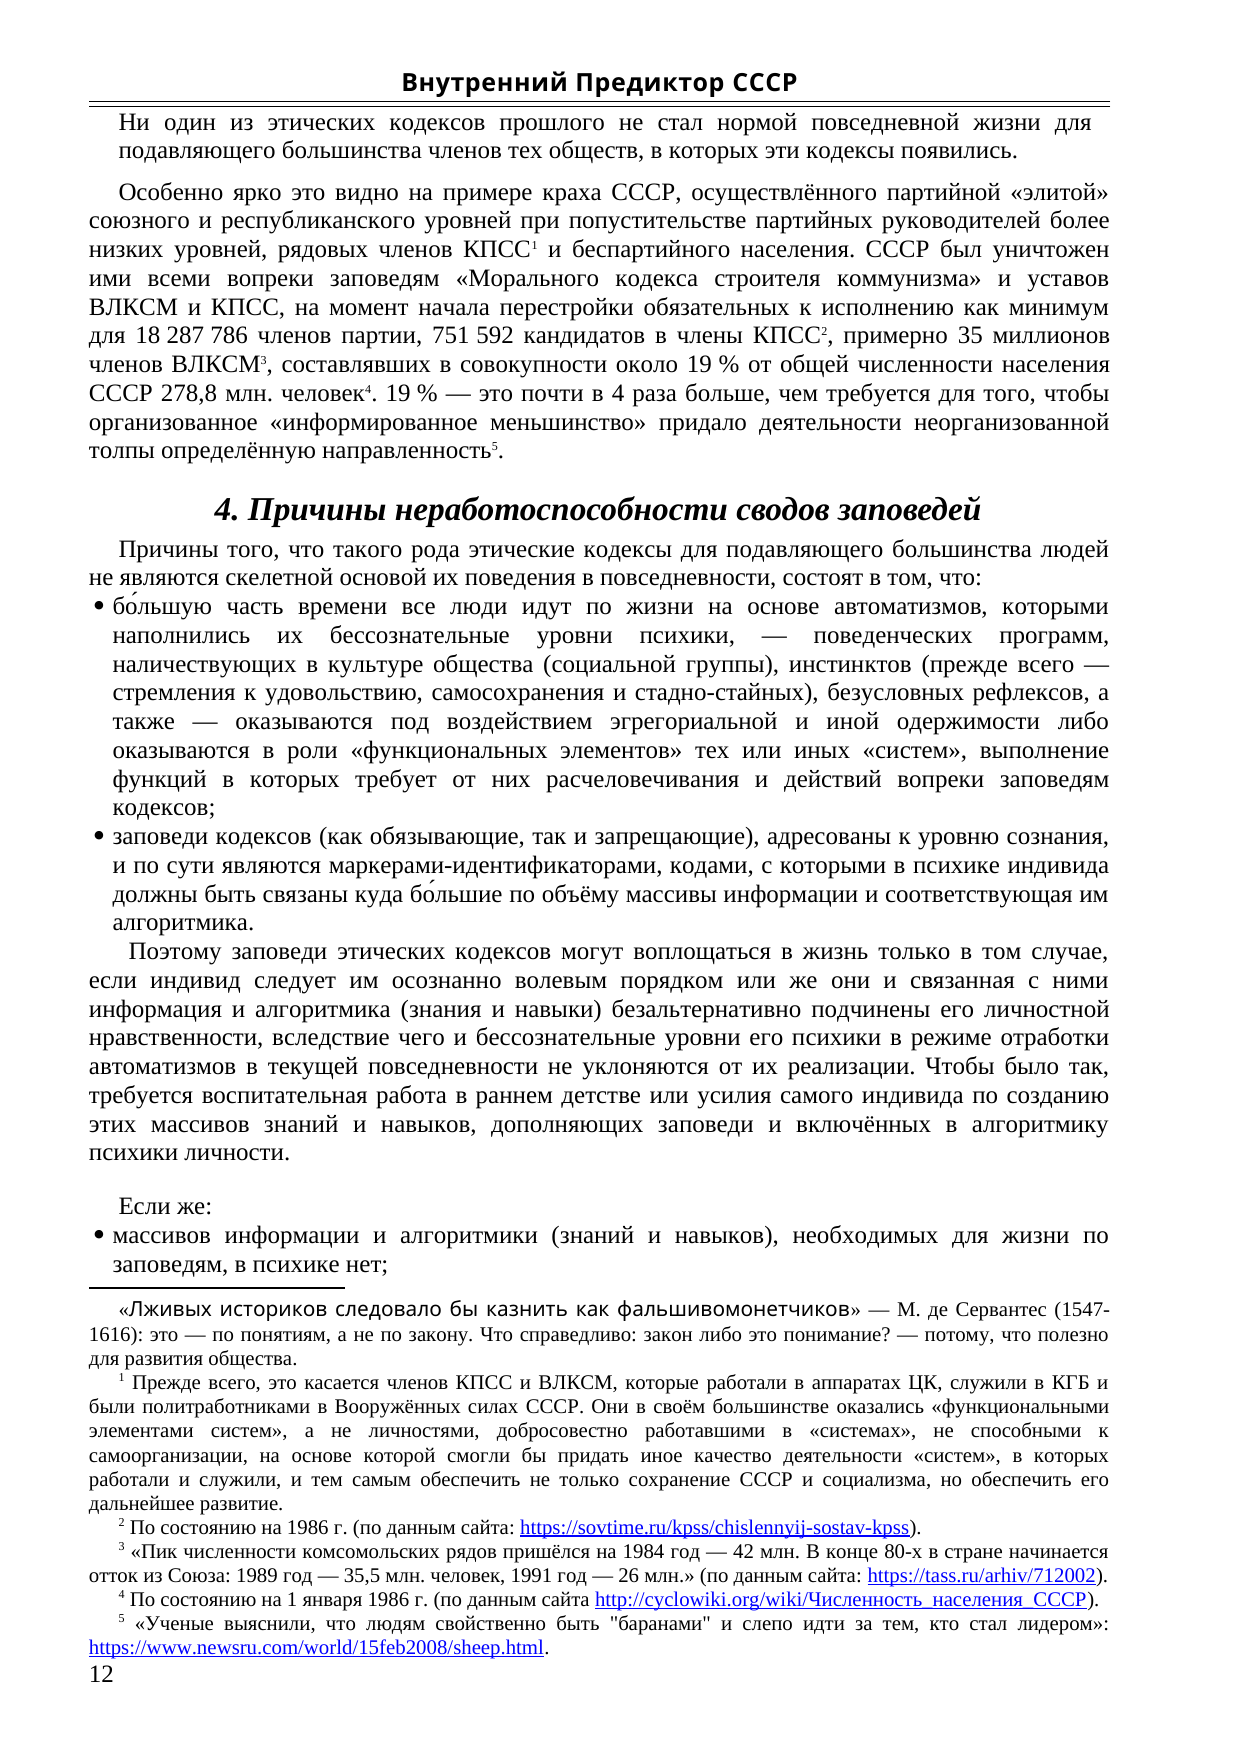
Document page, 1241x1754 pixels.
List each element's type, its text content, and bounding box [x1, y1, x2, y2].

text Причины того, что такого рода этические кодексы для подавляющего большинства людей не являются скелетной основой их поведения в повседневности, состоят в том, что: [89, 534, 1110, 591]
text «Пик численности комсомольских рядов пришёлся на 1984 год — 42 млн. В конце 80-х в стране начинается отток из Союза: 1989 год — 35,5 млн. человек, 1991 год — 26 млн.» (по данным сайта: https://tass.ru/arhiv/712002). [89, 1539, 1110, 1587]
list массивов информации и алгоритмики (знаний и навыков), необходимых для жизни по заповедям, в психике нет; [94, 1220, 1110, 1277]
text «Ученые выяснили, что людям свойственно быть "баранами" и слепо идти за тем, кто стал лидером»: https://www.newsru.com/world/15feb2008/sheep.html. [89, 1611, 1110, 1659]
text Ни один из этических кодексов прошлого не стал нормой повседневной жизни для подавляющего большинства членов тех обществ, в которых эти кодексы появились. [118, 107, 1093, 164]
text Особенно ярко это видно на примере краха СССР, осуществлённого партийной «элитой» союзного и республиканского уровней при попустительстве партийных руководителей более низких уровней, рядовых членов КПСС и беспартийного населения. СССР был уничтожен ими всеми вопреки заповедям «Морального кодекса строителя коммунизма» и уставов ВЛКСМ и КПСС, на момент начала перестройки обязательных к исполнению как минимум для 18 287 786 членов партии, 751 592 кандидатов в члены КПСС, примерно 35 миллионов членов ВЛКСМ, составлявших в совокупности около 19 % от общей численности населения СССР 278,8 млн. человек. 19 % — это почти в 4 раза больше, чем требуется для того, чтобы организованное «информированное меньшинство» придало деятельности неорганизованной толпы определённую направленность. [89, 177, 1110, 464]
list бо́льшую часть времени все люди идут по жизни на основе автоматизмов, которыми наполнились их бессознательные уровни психики, — поведенческих программ, наличествующих в культуре общества (социальной группы), инстинктов (прежде всего — стремления к удовольствию, самосохранения и стадно-стайных), безусловных рефлексов, а также — оказываются под воздействием эгрегориальной и иной одержимости либо оказываются в роли «функциональных элементов» тех или иных «систем», выполнение функций в которых требует от них расчеловечивания и действий вопреки заповедям кодексов; [94, 591, 1110, 821]
list заповеди кодексов (как обязывающие, так и запрещающие), адресованы к уровню сознания, и по сути являются маркерами-идентификаторами, кодами, с которыми в психике индивида должны быть связаны куда бо́льшие по объёму массивы информации и соответствующая им алгоритмика. [94, 821, 1110, 936]
subtitle 4. Причины неработоспособности сводов заповедей [89, 489, 1110, 527]
text Если же: [89, 1191, 1110, 1220]
text Прежде всего, это касается членов КПСС и ВЛКСМ, которые работали в аппаратах ЦК, служили в КГБ и были политработниками в Вооружённых силах СССР. Они в своём большинстве оказались «функциональными элементами систем», а не личностями, добросовестно работавшими в «системах», не способными к самоорганизации, на основе которой смогли бы придать иное качество деятельности «систем», в которых работали и служили, и тем самым обеспечить не только сохранение СССР и социализма, но обеспечить его дальнейшее развитие. [89, 1370, 1110, 1515]
text Поэтому заповеди этических кодексов могут воплощаться в жизнь только в том случае, если индивид следует им осознанно волевым порядком или же они и связанная с ними информация и алгоритмика (знания и навыки) безальтернативно подчинены его личностной нравственности, вследствие чего и бессознательные уровни его психики в режиме отработки автоматизмов в текущей повседневности не уклоняются от их реализации. Чтобы было так, требуется воспитательная работа в раннем детстве или усилия самого индивида по созданию этих массивов знаний и навыков, дополняющих заповеди и включённых в алгоритмику психики личности. [89, 936, 1110, 1166]
text «Лживых историков следовало бы казнить как фальшивомонетчиков» — М. де Сервантес (1547-1616): это — по понятиям, а не по закону. Что справедливо: закон либо это понимание? — потому, что полезно для развития общества. [89, 1294, 1110, 1370]
text По состоянию на 1 января 1986 г. (по данным сайта http://cyclowiki.org/wiki/Численность_населения_СССР). [89, 1587, 1110, 1611]
text По состоянию на 1986 г. (по данным сайта: https://sovtime.ru/kpss/chislennyij-sostav-kpss). [89, 1515, 1110, 1539]
